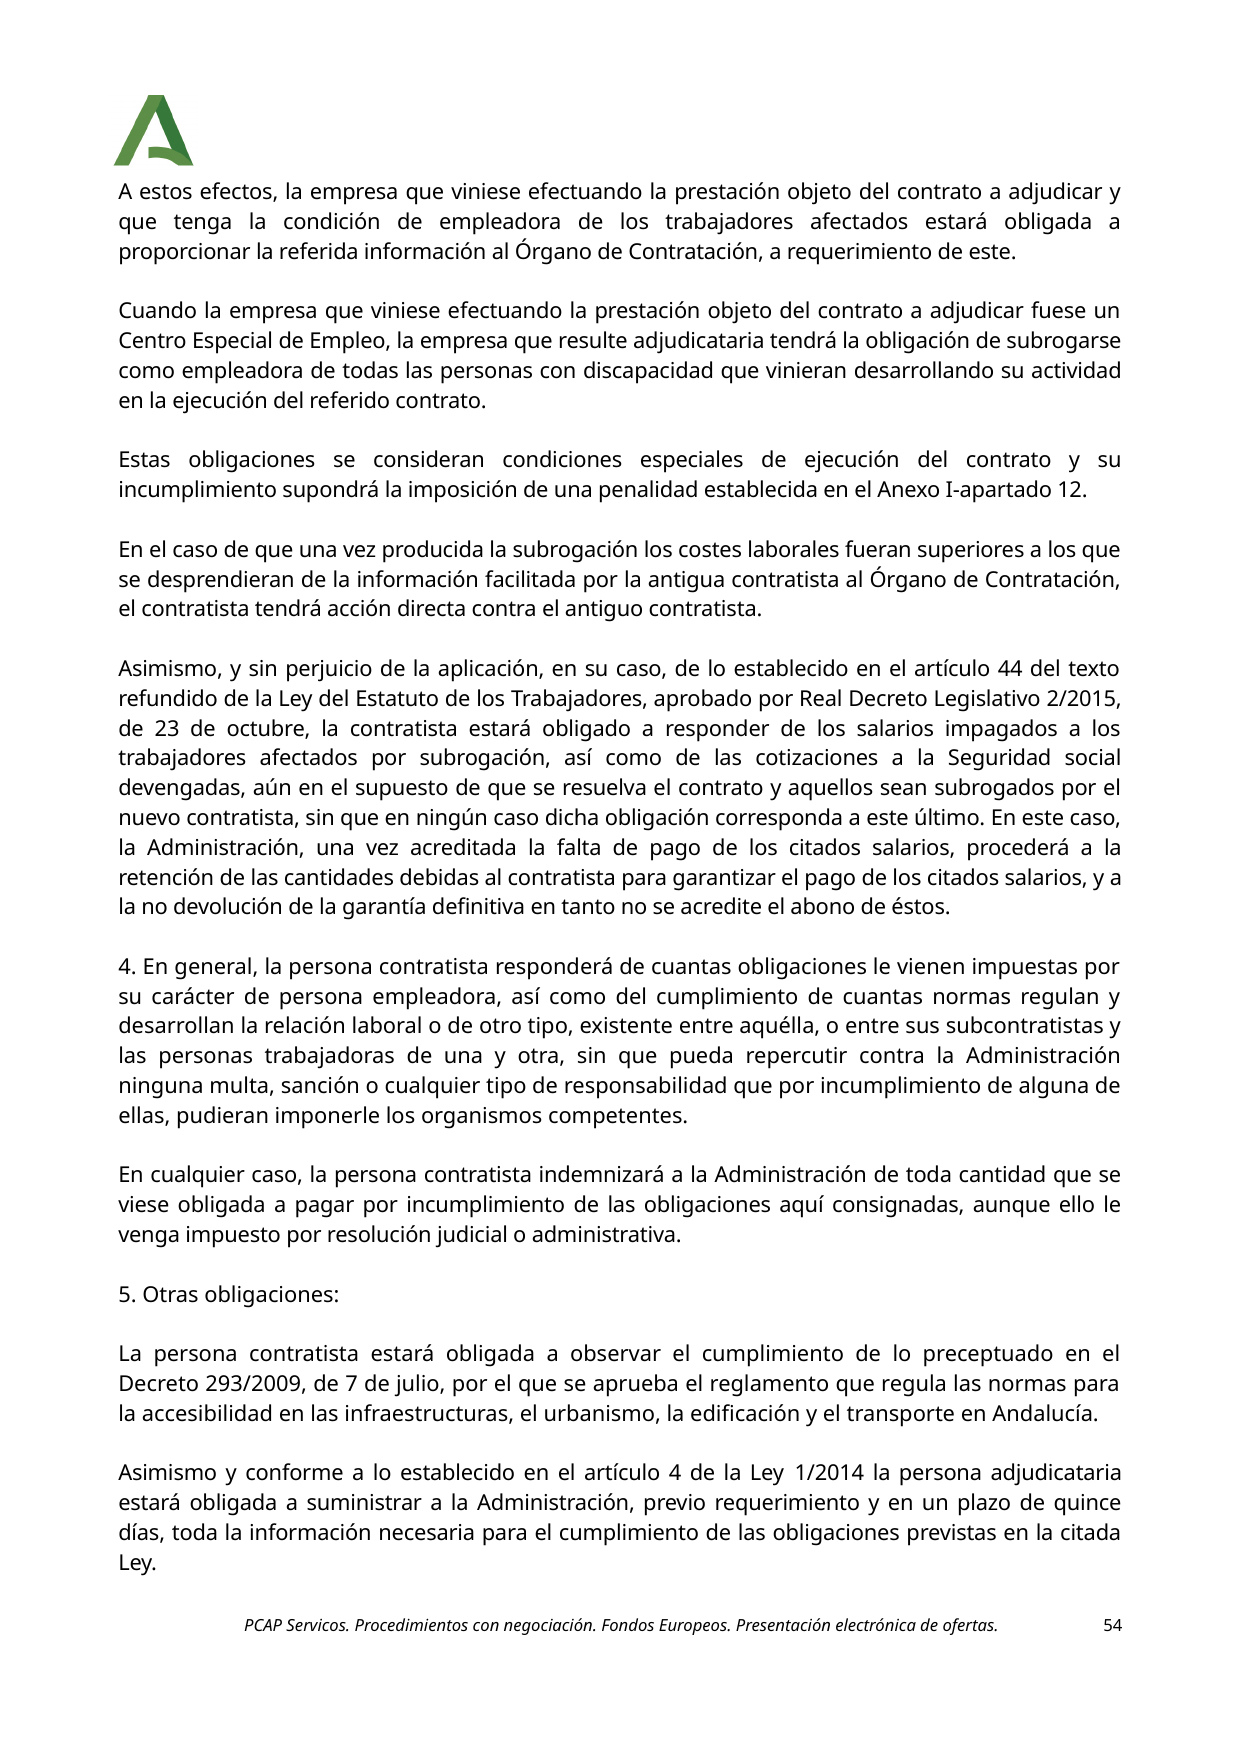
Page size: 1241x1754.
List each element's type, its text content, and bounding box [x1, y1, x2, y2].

text La persona contratista estará obligada a observar el cumplimiento de lo preceptuado en el Decreto 293/2009, de 7 de julio, por el que se aprueba el reglamento que regula las normas para la accesibilidad en las infraestructuras, el urbanismo, la edificación y el transporte en Andalucía. [118, 1338, 1122, 1428]
text En el caso de que una vez producida la subrogación los costes laborales fueran superiores a los que se desprendieran de la información facilitada por la antigua contratista al Órgano de Contratación, el contratista tendrá acción directa contra el antiguo contratista. [118, 534, 1122, 623]
text Asimismo, y sin perjuicio de la aplicación, en su caso, de lo establecido en el artículo 44 del texto refundido de la Ley del Estatuto de los Trabajadores, aprobado por Real Decreto Legislativo 2/2015, de 23 de octubre, la contratista estará obligado a responder de los salarios impagados a los trabajadores afectados por subrogación, así como de las cotizaciones a la Seguridad social devengadas, aún en el supuesto de que se resuelva el contrato y aquellos sean subrogados por el nuevo contratista, sin que en ningún caso dicha obligación corresponda a este último. En este caso, la Administración, una vez acreditada la falta de pago de los citados salarios, procederá a la retención de las cantidades debidas al contratista para garantizar el pago de los citados salarios, y a la no devolución de la garantía definitiva en tanto no se acredite el abono de éstos. [118, 653, 1122, 921]
picture [109, 91, 198, 170]
text A estos efectos, la empresa que viniese efectuando la prestación objeto del contrato a adjudicar y que tenga la condición de empleadora de los trabajadores afectados estará obligada a proporcionar la referida información al Órgano de Contratación, a requerimiento de este. [118, 176, 1122, 266]
text Estas obligaciones se consideran condiciones especiales de ejecución del contrato y su incumplimiento supondrá la imposición de una penalidad establecida en el Anexo I-apartado 12. [118, 444, 1122, 504]
text Cuando la empresa que viniese efectuando la prestación objeto del contrato a adjudicar fuese un Centro Especial de Empleo, la empresa que resulte adjudicataria tendrá la obligación de subrogarse como empleadora de todas las personas con discapacidad que vinieran desarrollando su actividad en la ejecución del referido contrato. [118, 296, 1122, 415]
text 4. En general, la persona contratista responderá de cuantas obligaciones le vienen impuestas por su carácter de persona empleadora, así como del cumplimiento de cuantas normas regulan y desarrollan la relación laboral o de otro tipo, existente entre aquélla, o entre sus subcontratistas y las personas trabajadoras de una y otra, sin que pueda repercutir contra la Administración ninguna multa, sanción o cualquier tipo de responsabilidad que por incumplimiento de alguna de ellas, pudieran imponerle los organismos competentes. [118, 951, 1122, 1130]
text En cualquier caso, la persona contratista indemnizará a la Administración de toda cantidad que se viese obligada a pagar por incumplimiento de las obligaciones aquí consignadas, aunque ello le venga impuesto por resolución judicial o administrativa. [118, 1159, 1122, 1249]
text 5. Otras obligaciones: [118, 1279, 1122, 1308]
text Asimismo y conforme a lo establecido en el artículo 4 de la Ley 1/2014 la persona adjudicataria estará obligada a suministrar a la Administración, previo requerimiento y en un plazo de quince días, toda la información necesaria para el cumplimiento de las obligaciones previstas en la citada Ley. [118, 1457, 1122, 1577]
